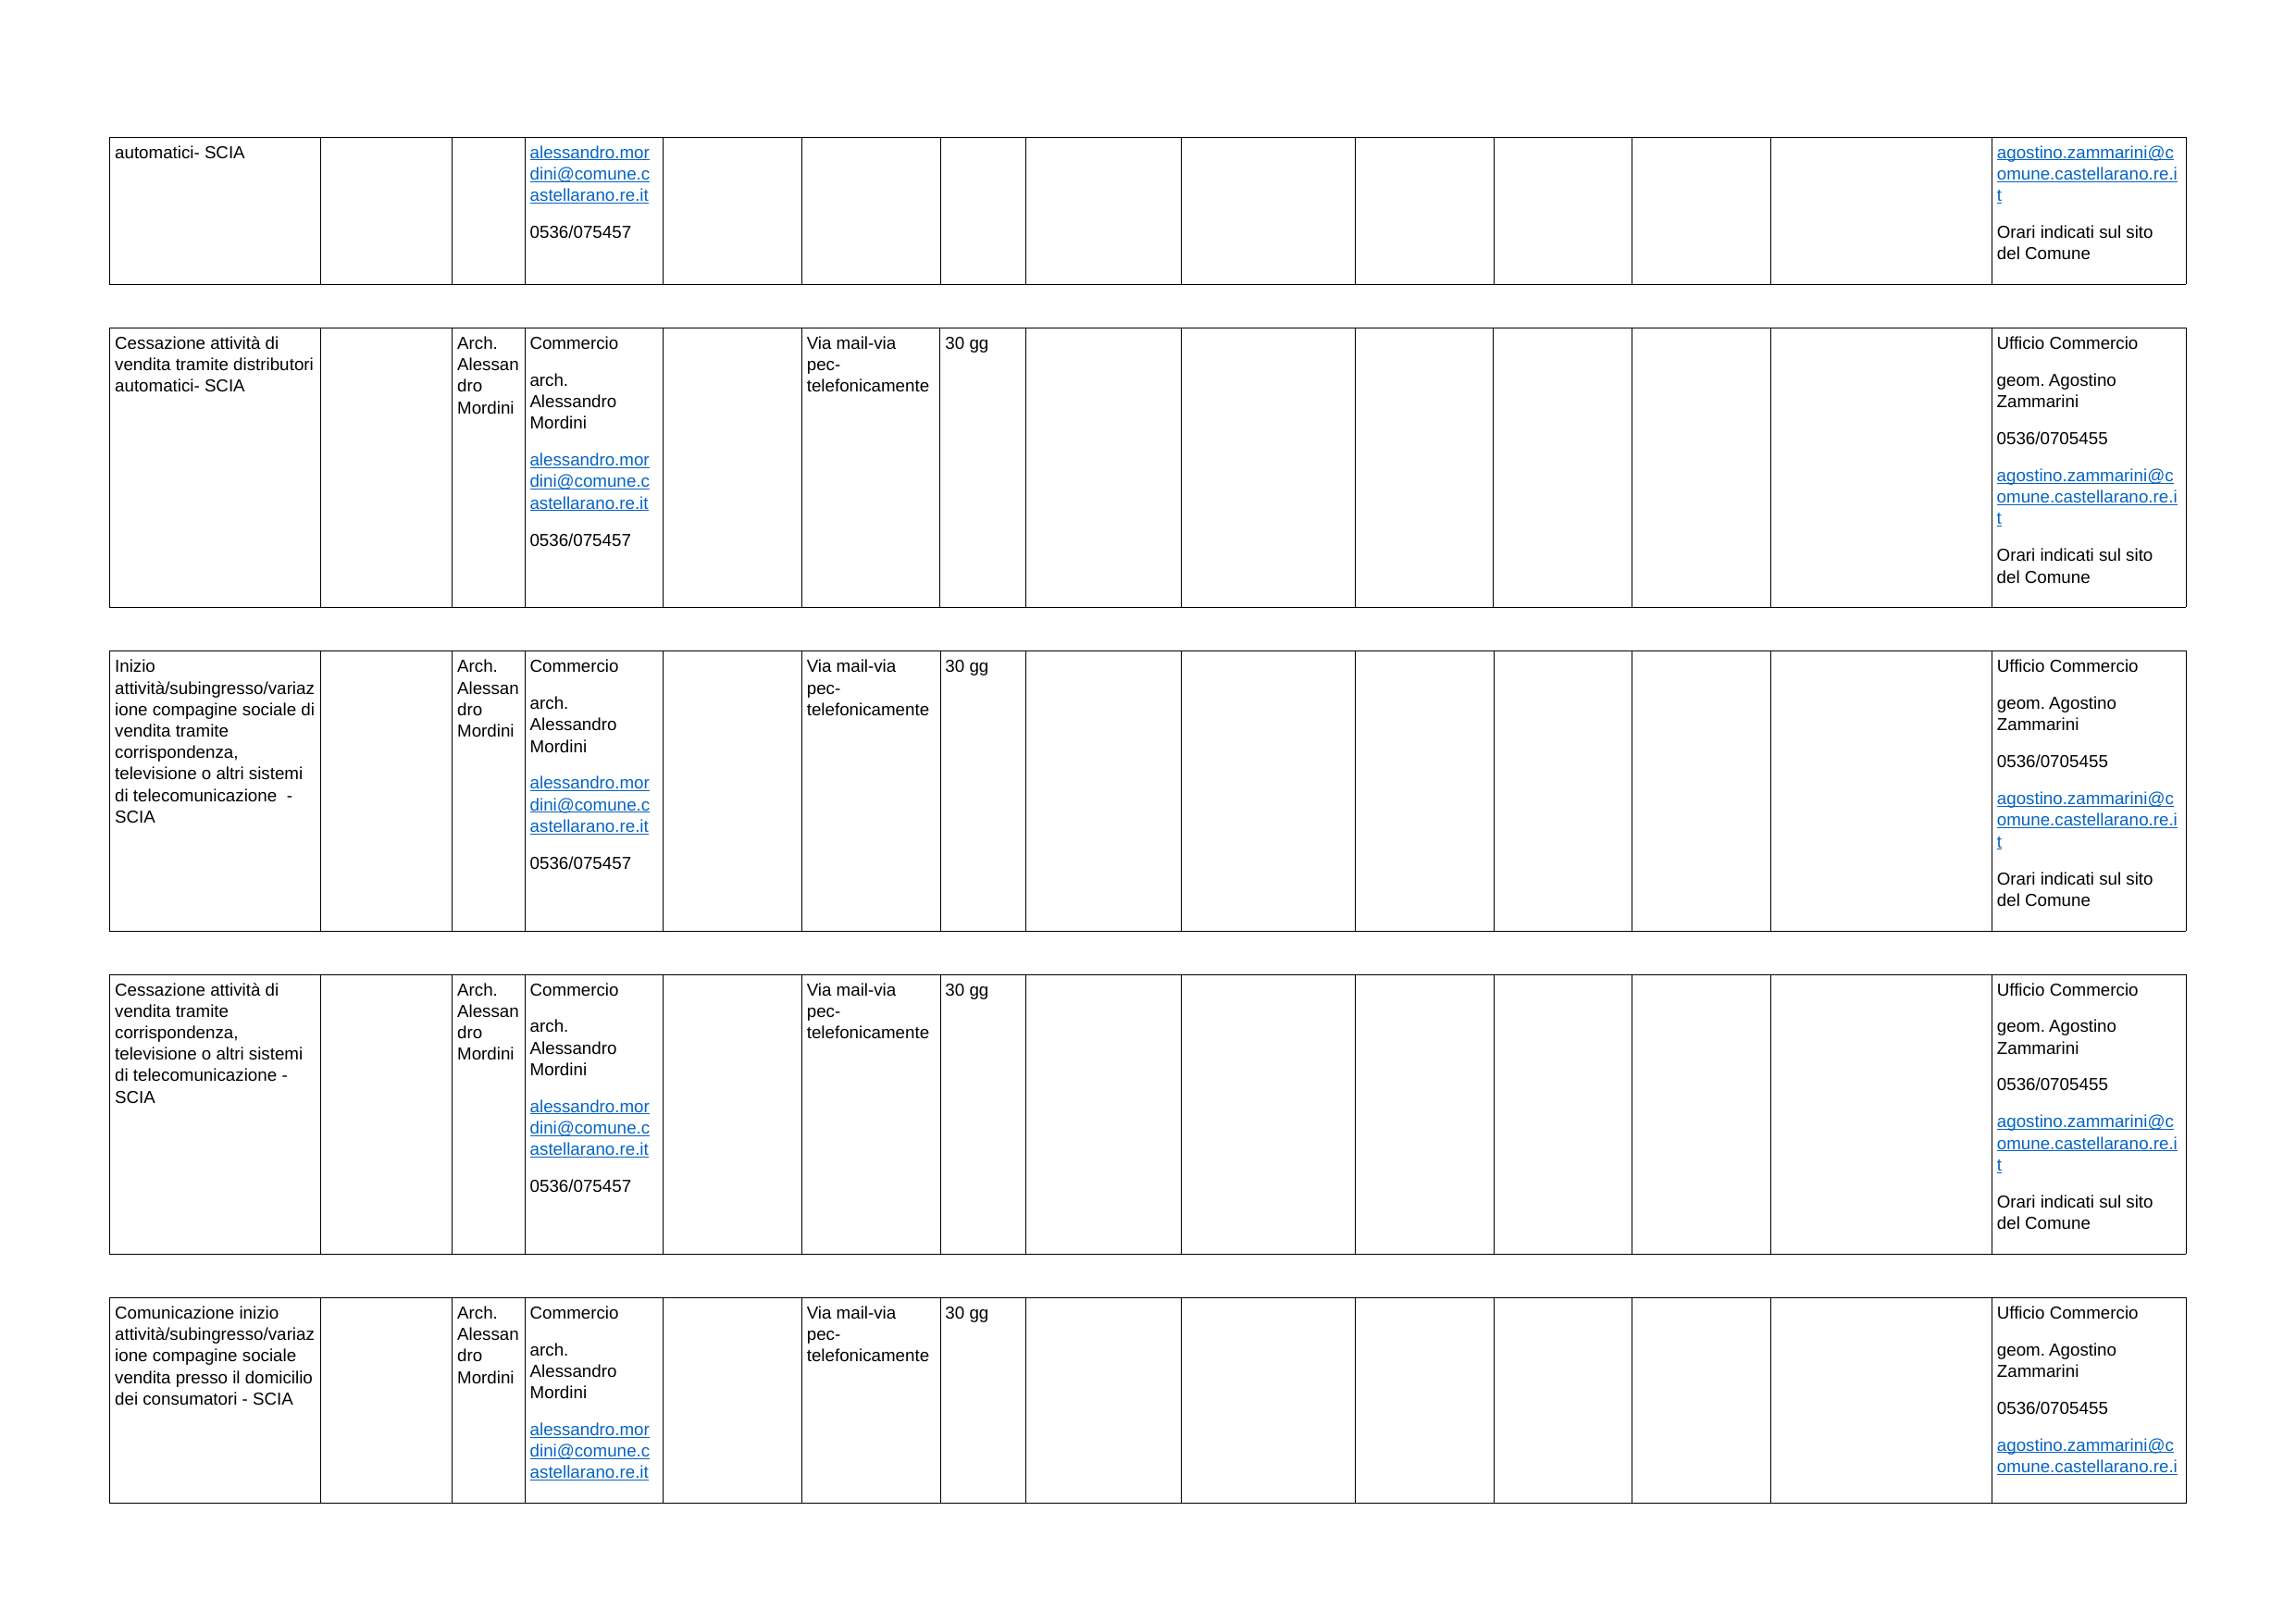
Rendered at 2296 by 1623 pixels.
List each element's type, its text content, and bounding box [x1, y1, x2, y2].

table_header [453, 138, 525, 284]
table_header [1182, 975, 1355, 1254]
table_header [1632, 328, 1770, 607]
table_header [664, 975, 801, 1254]
table_header agostino.zammarini@comune.castellarano.re.it Orari indicati sul sito del Comune [1992, 138, 2186, 284]
table_header [321, 975, 452, 1254]
table_header Via mail-via pec-telefonicamente [802, 651, 940, 931]
table_header [1771, 651, 1992, 931]
table_header [1495, 138, 1632, 284]
table_header 30 gg [940, 328, 1025, 607]
table_header [1356, 328, 1493, 607]
table_header Commercio arch. Alessandro Mordini alessandro.mordini@comune.castellarano.re.it 0536/075457 [526, 651, 663, 931]
table_header [321, 1298, 452, 1503]
table_header Cessazione attività di vendita tramite corrispondenza, televisione o altri sistemi di telecomunicazione - SCIA [110, 975, 320, 1254]
table_header Cessazione attività di vendita tramite distributori automatici- SCIA [110, 328, 320, 607]
table_header Inizio attività/subingresso/variazione compagine sociale di vendita tramite corrispondenza, televisione o altri sistemi di telecomunicazione - SCIA [110, 651, 320, 931]
table_header [1182, 651, 1355, 931]
table_header [1632, 975, 1770, 1254]
table_header [1182, 328, 1355, 607]
table_header [321, 651, 452, 931]
table_header Ufficio Commercio geom. Agostino Zammarini 0536/0705455 agostino.zammarini@comune.castellarano.re.i [1992, 1298, 2186, 1503]
table_header [1771, 1298, 1992, 1503]
table_header Comunicazione inizio attività/subingresso/variazione compagine sociale vendita presso il domicilio dei consumatori - SCIA [110, 1298, 320, 1503]
table_header 30 gg [941, 1298, 1025, 1503]
table_header [664, 651, 801, 931]
table_header [321, 328, 452, 607]
table_header Ufficio Commercio geom. Agostino Zammarini 0536/0705455 agostino.zammarini@comune.castellarano.re.it Orari indicati sul sito del Comune [1992, 975, 2186, 1254]
table_header [664, 138, 801, 284]
table_header [1771, 328, 1992, 607]
table_header Arch. Alessandro Mordini [453, 651, 525, 931]
table_header Commercio arch. Alessandro Mordini alessandro.mordini@comune.castellarano.re.it 0536/075457 [526, 975, 663, 1254]
table_header Via mail-via pec-telefonicamente [802, 1298, 940, 1503]
table_header [1495, 975, 1632, 1254]
table_header Arch. Alessandro Mordini [453, 975, 525, 1254]
table_header [1026, 1298, 1181, 1503]
table_header [664, 328, 801, 607]
table_header [1026, 975, 1181, 1254]
table_header [664, 1298, 801, 1503]
table_header [1356, 138, 1494, 284]
table_header Via mail-via pec-telefonicamente [802, 975, 940, 1254]
table_header [802, 138, 940, 284]
table_header [1356, 651, 1494, 931]
table_header [1026, 138, 1181, 284]
table_header Arch. Alessandro Mordini [453, 328, 525, 607]
table_header 30 gg [941, 651, 1025, 931]
table_header [1356, 1298, 1494, 1503]
table_header [1632, 138, 1770, 284]
table_header [1356, 975, 1494, 1254]
table_header [1026, 651, 1181, 931]
table_header [321, 138, 452, 284]
table_header alessandro.mordini@comune.castellarano.re.it 0536/075457 [526, 138, 663, 284]
table_header Commercio arch. Alessandro Mordini alessandro.mordini@comune.castellarano.re.it 0536/075457 [526, 328, 663, 607]
table_header [1026, 328, 1181, 607]
table_header [1494, 328, 1632, 607]
table_header [1771, 138, 1992, 284]
table_header [1182, 1298, 1355, 1503]
table_header Ufficio Commercio geom. Agostino Zammarini 0536/0705455 agostino.zammarini@comune.castellarano.re.it Orari indicati sul sito del Comune [1992, 651, 2186, 931]
table_header [1632, 1298, 1770, 1503]
table_header Commercio arch. Alessandro Mordini alessandro.mordini@comune.castellarano.re.it [526, 1298, 663, 1503]
table_header Arch. Alessandro Mordini [453, 1298, 525, 1503]
table_header automatici- SCIA [110, 138, 320, 284]
table_header [1182, 138, 1355, 284]
table_header [1771, 975, 1992, 1254]
table_header [1632, 651, 1770, 931]
table_header Ufficio Commercio geom. Agostino Zammarini 0536/0705455 agostino.zammarini@comune.castellarano.re.it Orari indicati sul sito del Comune [1992, 328, 2186, 607]
table_header [1495, 651, 1632, 931]
table_header 30 gg [941, 975, 1025, 1254]
table_header Via mail-via pec-telefonicamente [802, 328, 939, 607]
table_header [1495, 1298, 1632, 1503]
table_header [941, 138, 1025, 284]
